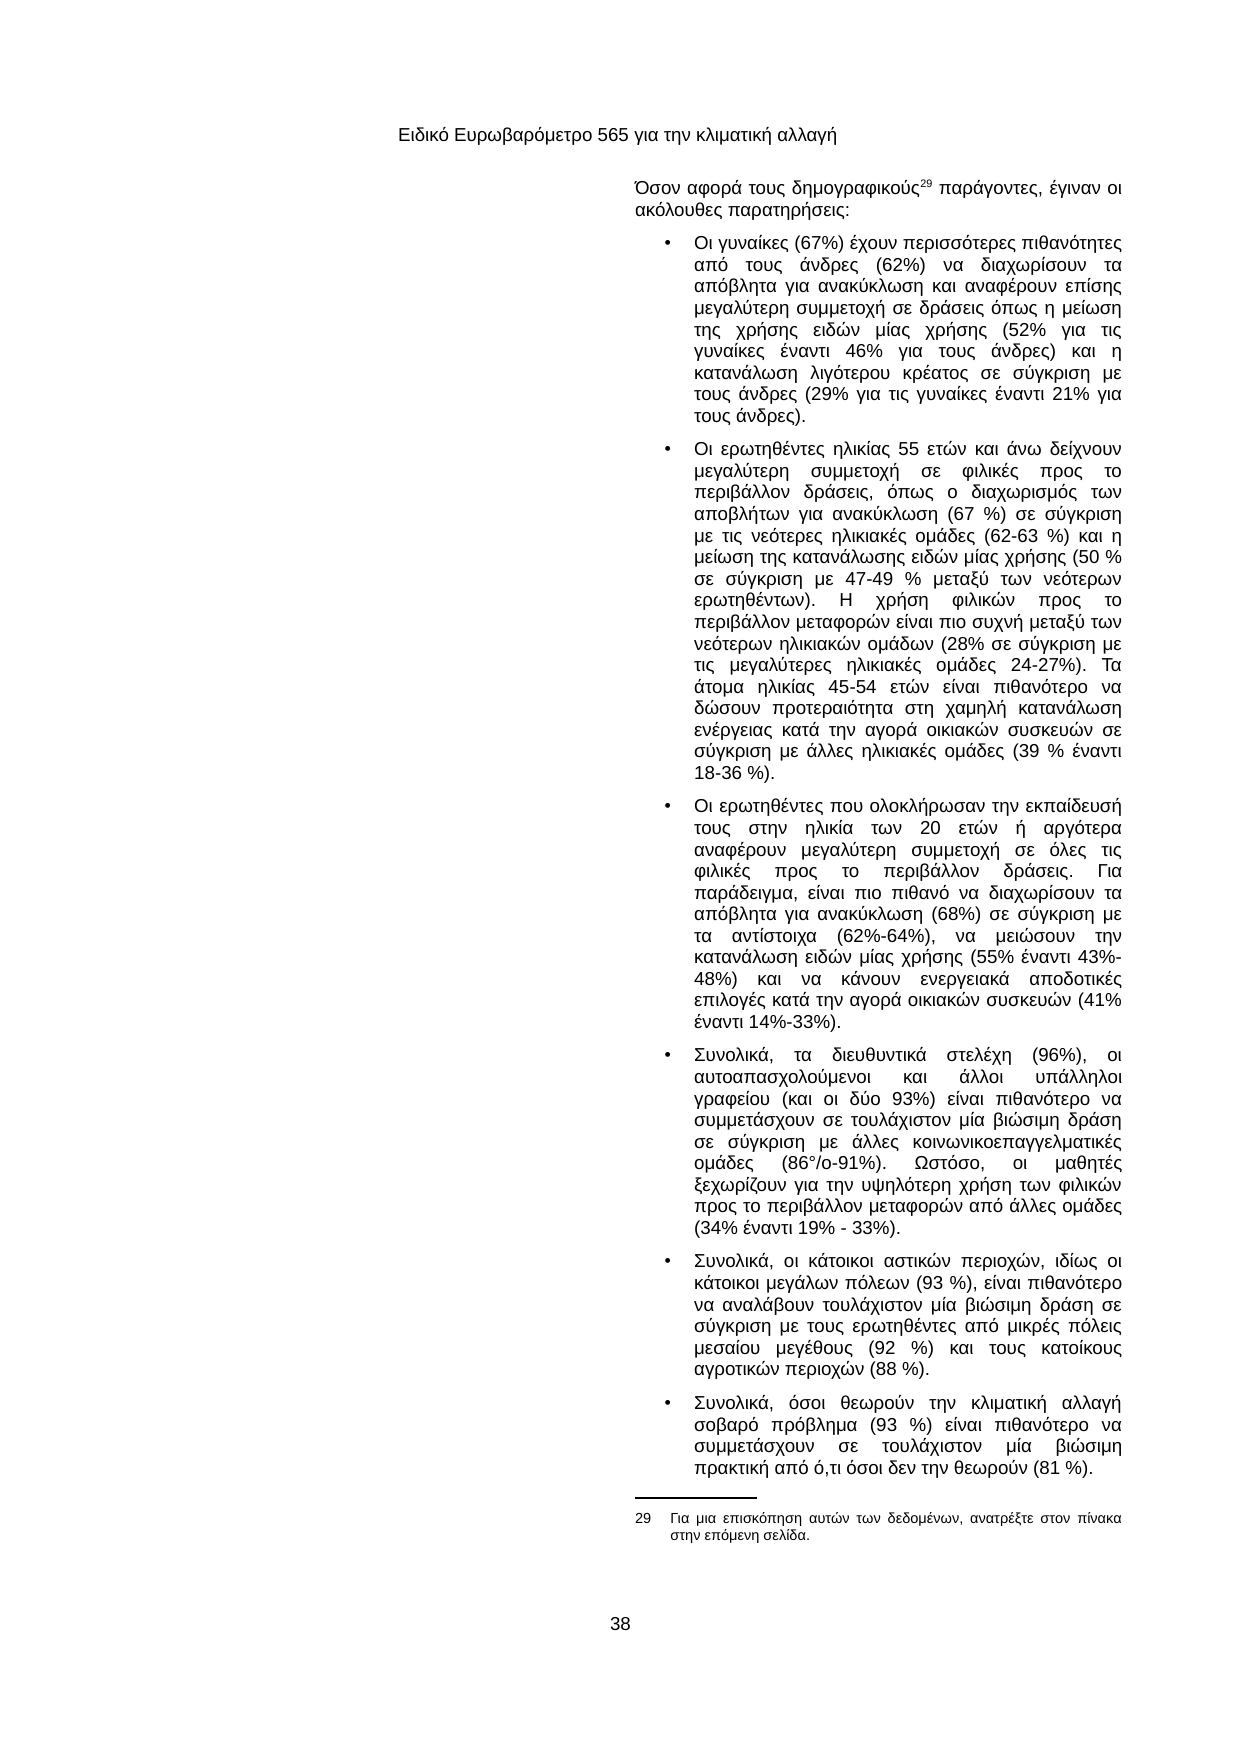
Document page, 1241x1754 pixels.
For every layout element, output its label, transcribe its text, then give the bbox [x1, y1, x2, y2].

list Συνολικά, όσοι θεωρούν την κλιματική αλλαγή σοβαρό πρόβλημα (93 %) είναι πιθανότερο να συμμετάσχουν σε τουλάχιστον μία βιώσιμη πρακτική από ό,τι όσοι δεν την θεωρούν (81 %). [664, 1392, 1122, 1478]
list Οι ερωτηθέντες ηλικίας 55 ετών και άνω δείχνουν μεγαλύτερη συμμετοχή σε φιλικές προς το περιβάλλον δράσεις, όπως ο διαχωρισμός των αποβλήτων για ανακύκλωση (67 %) σε σύγκριση με τις νεότερες ηλικιακές ομάδες (62-63 %) και η μείωση της κατανάλωσης ειδών μίας χρήσης (50 % σε σύγκριση με 47-49 % μεταξύ των νεότερων ερωτηθέντων). Η χρήση φιλικών προς το περιβάλλον μεταφορών είναι πιο συχνή μεταξύ των νεότερων ηλικιακών ομάδων (28% σε σύγκριση με τις μεγαλύτερες ηλικιακές ομάδες 24-27%). Τα άτομα ηλικίας 45-54 ετών είναι πιθανότερο να δώσουν προτεραιότητα στη χαμηλή κατανάλωση ενέργειας κατά την αγορά οικιακών συσκευών σε σύγκριση με άλλες ηλικιακές ομάδες (39 % έναντι 18-36 %). [664, 438, 1122, 783]
list Συνολικά, τα διευθυντικά στελέχη (96%), οι αυτοαπασχολούμενοι και άλλοι υπάλληλοι γραφείου (και οι δύο 93%) είναι πιθανότερο να συμμετάσχουν σε τουλάχιστον μία βιώσιμη δράση σε σύγκριση με άλλες κοινωνικοεπαγγελματικές ομάδες (86°/o-91%). Ωστόσο, οι μαθητές ξεχωρίζουν για την υψηλότερη χρήση των φιλικών προς το περιβάλλον μεταφορών από άλλες ομάδες (34% έναντι 19% - 33%). [664, 1044, 1122, 1238]
text Για μια επισκόπηση αυτών των δεδομένων, ανατρέξτε στον πίνακα στην επόμενη σελίδα. [635, 1510, 1122, 1543]
text Όσον αφορά τους δημογραφικούς παράγοντες, έγιναν οι ακόλουθες παρατηρήσεις: [635, 177, 1122, 220]
list Οι ερωτηθέντες που ολοκλήρωσαν την εκπαίδευσή τους στην ηλικία των 20 ετών ή αργότερα αναφέρουν μεγαλύτερη συμμετοχή σε όλες τις φιλικές προς το περιβάλλον δράσεις. Για παράδειγμα, είναι πιο πιθανό να διαχωρίσουν τα απόβλητα για ανακύκλωση (68%) σε σύγκριση με τα αντίστοιχα (62%-64%), να μειώσουν την κατανάλωση ειδών μίας χρήσης (55% έναντι 43%-48%) και να κάνουν ενεργειακά αποδοτικές επιλογές κατά την αγορά οικιακών συσκευών (41% έναντι 14%-33%). [664, 795, 1122, 1032]
list Συνολικά, οι κάτοικοι αστικών περιοχών, ιδίως οι κάτοικοι μεγάλων πόλεων (93 %), είναι πιθανότερο να αναλάβουν τουλάχιστον μία βιώσιμη δράση σε σύγκριση με τους ερωτηθέντες από μικρές πόλεις μεσαίου μεγέθους (92 %) και τους κατοίκους αγροτικών περιοχών (88 %). [664, 1250, 1122, 1380]
list Οι γυναίκες (67%) έχουν περισσότερες πιθανότητες από τους άνδρες (62%) να διαχωρίσουν τα απόβλητα για ανακύκλωση και αναφέρουν επίσης μεγαλύτερη συμμετοχή σε δράσεις όπως η μείωση της χρήσης ειδών μίας χρήσης (52% για τις γυναίκες έναντι 46% για τους άνδρες) και η κατανάλωση λιγότερου κρέατος σε σύγκριση με τους άνδρες (29% για τις γυναίκες έναντι 21% για τους άνδρες). [664, 232, 1122, 426]
